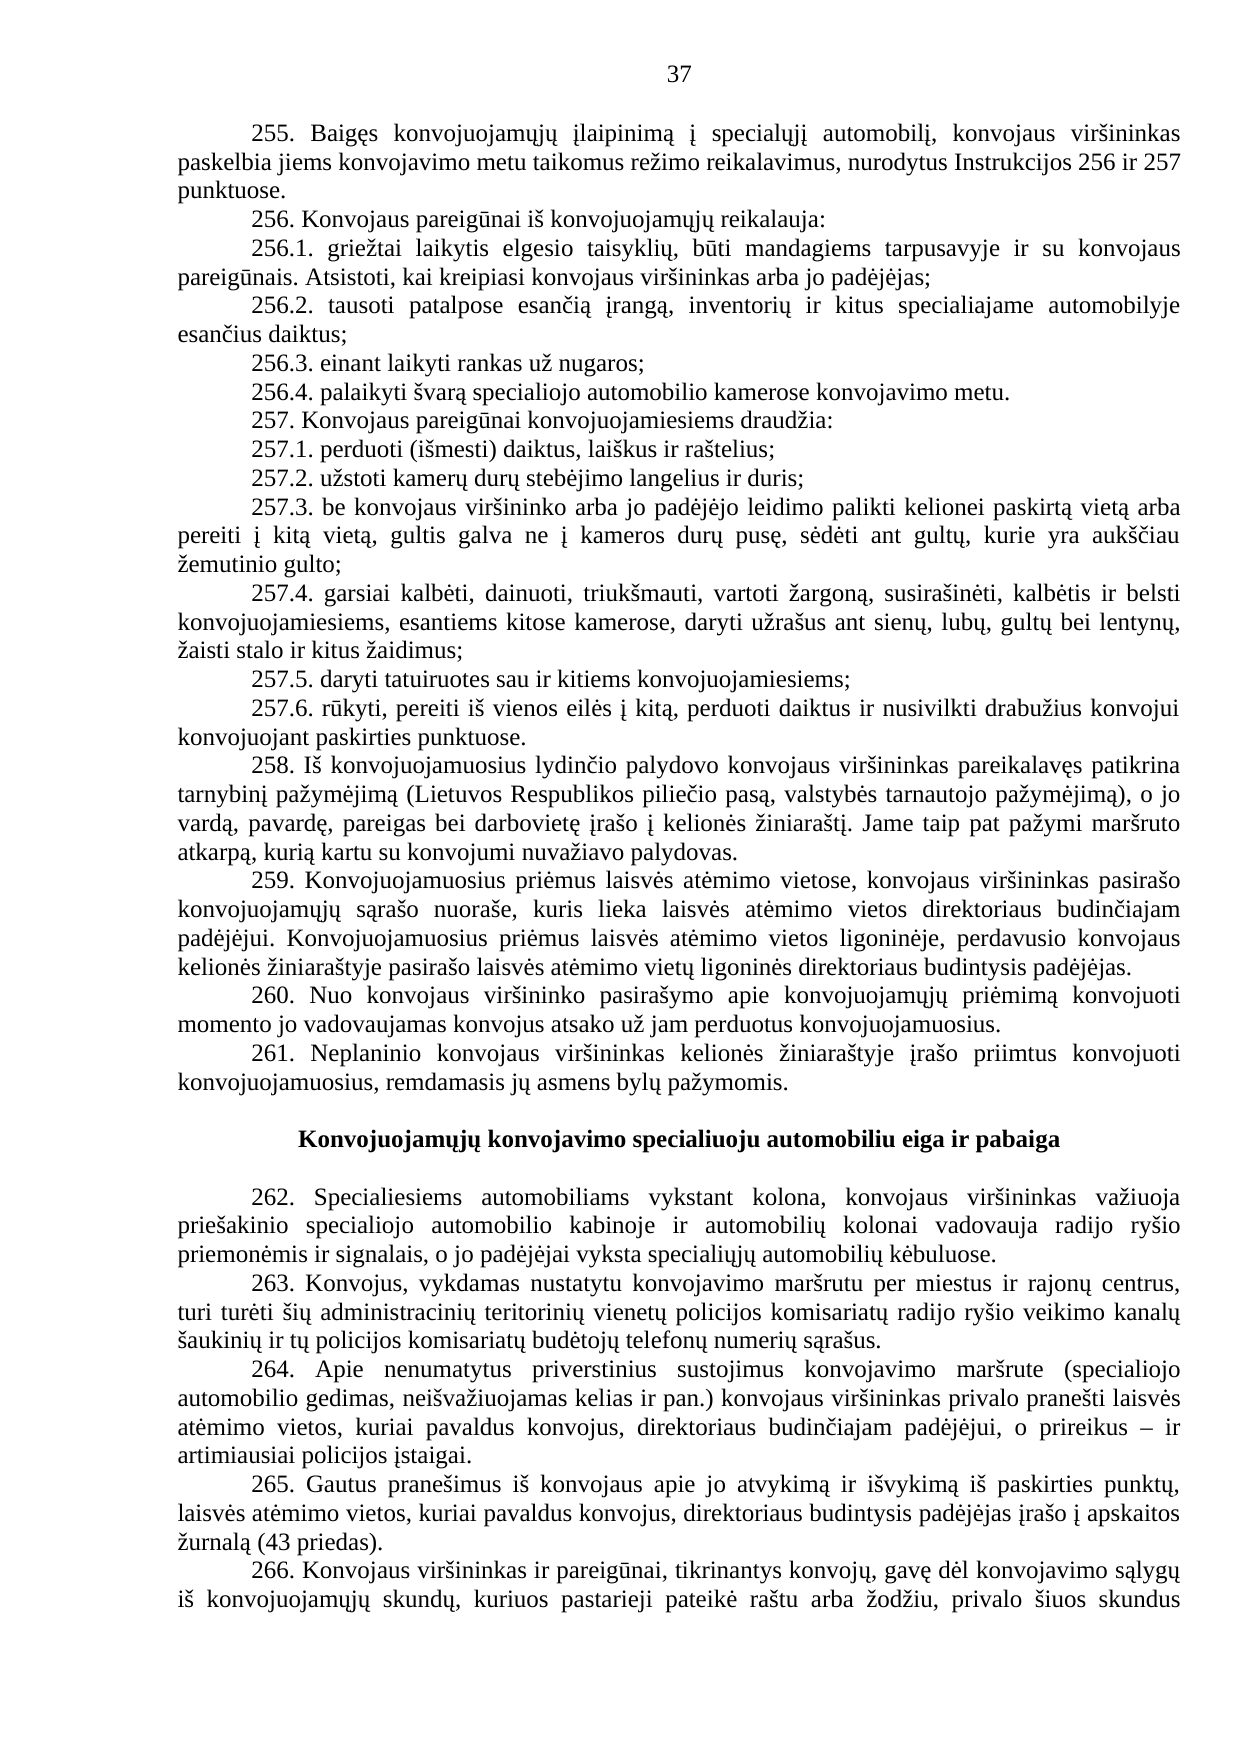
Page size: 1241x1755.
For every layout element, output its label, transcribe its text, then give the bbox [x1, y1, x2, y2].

text 257.4. garsiai kalbėti, dainuoti, triukšmauti, vartoti žargoną, susirašinėti, kalbėtis ir belsti konvojuojamiesiems, esantiems kitose kamerose, daryti užrašus ant sienų, lubų, gultų bei lentynų, žaisti stalo ir kitus žaidimus; [177, 578, 1181, 664]
text 256. Konvojaus pareigūnai iš konvojuojamųjų reikalauja: [177, 204, 1181, 233]
text 257.1. perduoti (išmesti) daiktus, laiškus ir raštelius; [177, 434, 1181, 463]
text 256.2. tausoti patalpose esančią įrangą, inventorių ir kitus specialiajame automobilyje esančius daiktus; [177, 291, 1181, 348]
text 263. Konvojus, vykdamas nustatytu konvojavimo maršrutu per miestus ir rajonų centrus, turi turėti šių administracinių teritorinių vienetų policijos komisariatų radijo ryšio veikimo kanalų šaukinių ir tų policijos komisariatų budėtojų telefonų numerių sąrašus. [177, 1268, 1181, 1354]
text 261. Neplaninio konvojaus viršininkas kelionės žiniaraštyje įrašo priimtus konvojuoti konvojuojamuosius, remdamasis jų asmens bylų pažymomis. [177, 1038, 1181, 1096]
text 266. Konvojaus viršininkas ir pareigūnai, tikrinantys konvojų, gavę dėl konvojavimo sąlygų iš konvojuojamųjų skundų, kuriuos pastarieji pateikė raštu arba žodžiu, privalo šiuos skundus [177, 1556, 1181, 1613]
text 256.4. palaikyti švarą specialiojo automobilio kamerose konvojavimo metu. [177, 377, 1181, 406]
text 257.3. be konvojaus viršininko arba jo padėjėjo leidimo palikti kelionei paskirtą vietą arba pereiti į kitą vietą, gultis galva ne į kameros durų pusę, sėdėti ant gultų, kurie yra aukščiau žemutinio gulto; [177, 492, 1181, 578]
text 256.3. einant laikyti rankas už nugaros; [177, 348, 1181, 377]
text 265. Gautus pranešimus iš konvojaus apie jo atvykimą ir išvykimą iš paskirties punktų, laisvės atėmimo vietos, kuriai pavaldus konvojus, direktoriaus budintysis padėjėjas įrašo į apskaitos žurnalą (43 priedas). [177, 1469, 1181, 1556]
text 257.5. daryti tatuiruotes sau ir kitiems konvojuojamiesiems; [177, 664, 1181, 693]
text 262. Specialiesiems automobiliams vykstant kolona, konvojaus viršininkas važiuoja priešakinio specialiojo automobilio kabinoje ir automobilių kolonai vadovauja radijo ryšio priemonėmis ir signalais, o jo padėjėjai vyksta specialiųjų automobilių kėbuluose. [177, 1182, 1181, 1268]
text 258. Iš konvojuojamuosius lydinčio palydovo konvojaus viršininkas pareikalavęs patikrina tarnybinį pažymėjimą (Lietuvos Respublikos piliečio pasą, valstybės tarnautojo pažymėjimą), o jo vardą, pavardę, pareigas bei darbovietę įrašo į kelionės žiniaraštį. Jame taip pat pažymi maršruto atkarpą, kurią kartu su konvojumi nuvažiavo palydovas. [177, 751, 1181, 866]
text 257.6. rūkyti, pereiti iš vienos eilės į kitą, perduoti daiktus ir nusivilkti drabužius konvojui konvojuojant paskirties punktuose. [177, 693, 1181, 751]
text 257.2. užstoti kamerų durų stebėjimo langelius ir duris; [177, 463, 1181, 492]
text 255. Baigęs konvojuojamųjų įlaipinimą į specialųjį automobilį, konvojaus viršininkas paskelbia jiems konvojavimo metu taikomus režimo reikalavimus, nurodytus Instrukcijos 256 ir 257 punktuose. [177, 118, 1181, 204]
text 259. Konvojuojamuosius priėmus laisvės atėmimo vietose, konvojaus viršininkas pasirašo konvojuojamųjų sąrašo nuoraše, kuris lieka laisvės atėmimo vietos direktoriaus budinčiajam padėjėjui. Konvojuojamuosius priėmus laisvės atėmimo vietos ligoninėje, perdavusio konvojaus kelionės žiniaraštyje pasirašo laisvės atėmimo vietų ligoninės direktoriaus budintysis padėjėjas. [177, 866, 1181, 981]
text 256.1. griežtai laikytis elgesio taisyklių, būti mandagiems tarpusavyje ir su konvojaus pareigūnais. Atsistoti, kai kreipiasi konvojaus viršininkas arba jo padėjėjas; [177, 233, 1181, 291]
text 264. Apie nenumatytus priverstinius sustojimus konvojavimo maršrute (specialiojo automobilio gedimas, neišvažiuojamas kelias ir pan.) konvojaus viršininkas privalo pranešti laisvės atėmimo vietos, kuriai pavaldus konvojus, direktoriaus budinčiajam padėjėjui, o prireikus – ir artimiausiai policijos įstaigai. [177, 1354, 1181, 1469]
text 257. Konvojaus pareigūnai konvojuojamiesiems draudžia: [177, 406, 1181, 434]
text Konvojuojamųjų konvojavimo specialiuoju automobiliu eiga ir pabaiga [177, 1124, 1181, 1153]
text 260. Nuo konvojaus viršininko pasirašymo apie konvojuojamųjų priėmimą konvojuoti momento jo vadovaujamas konvojus atsako už jam perduotus konvojuojamuosius. [177, 981, 1181, 1038]
